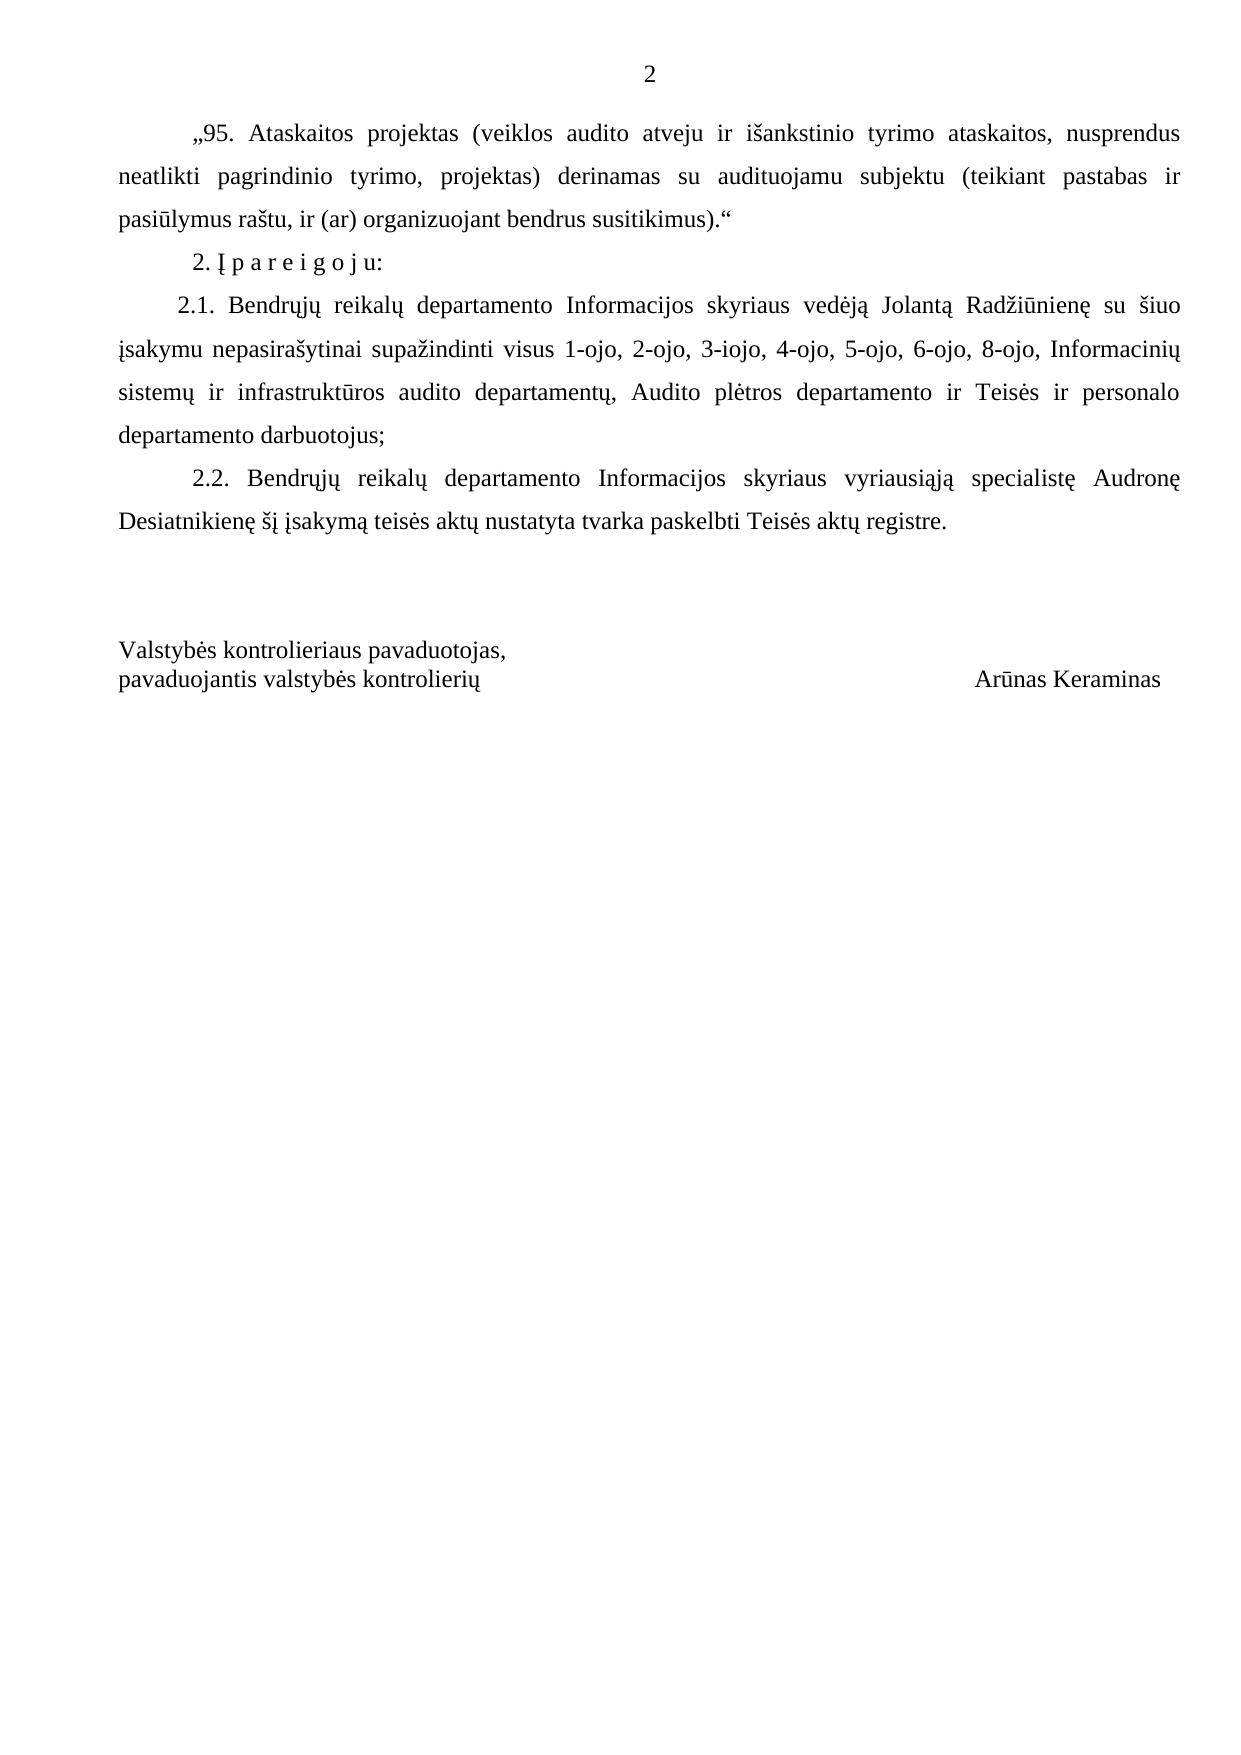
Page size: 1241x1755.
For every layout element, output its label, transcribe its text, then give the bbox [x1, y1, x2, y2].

text 2.1. Bendrųjų reikalų departamento Informacijos skyriaus vedėją Jolantą Radžiūnienę su šiuo įsakymu nepasirašytinai supažindinti visus 1-ojo, 2-ojo, 3-iojo, 4-ojo, 5-ojo, 6-ojo, 8-ojo, Informacinių sistemų ir infrastruktūros audito departamentų, Audito plėtros departamento ir Teisės ir personalo departamento darbuotojus; [118, 291, 1181, 449]
text 2.2. Bendrųjų reikalų departamento Informacijos skyriaus vyriausiąją specialistę Audronę Desiatnikienę šį įsakymą teisės aktų nustatyta tvarka paskelbti Teisės aktų registre. [118, 463, 1181, 535]
text „95. Ataskaitos projektas (veiklos audito atveju ir išankstinio tyrimo ataskaitos, nusprendus neatlikti pagrindinio tyrimo, projektas) derinamas su audituojamu subjektu (teikiant pastabas ir pasiūlymus raštu, ir (ar) organizuojant bendrus susitikimus).“ [118, 118, 1181, 233]
text Valstybės kontrolieriaus pavaduotojas, [118, 636, 1181, 664]
text 2. Į p a r e i g o j u: [118, 247, 1181, 276]
text pavaduojantis valstybės kontrolierių Arūnas Keraminas [118, 664, 1181, 693]
